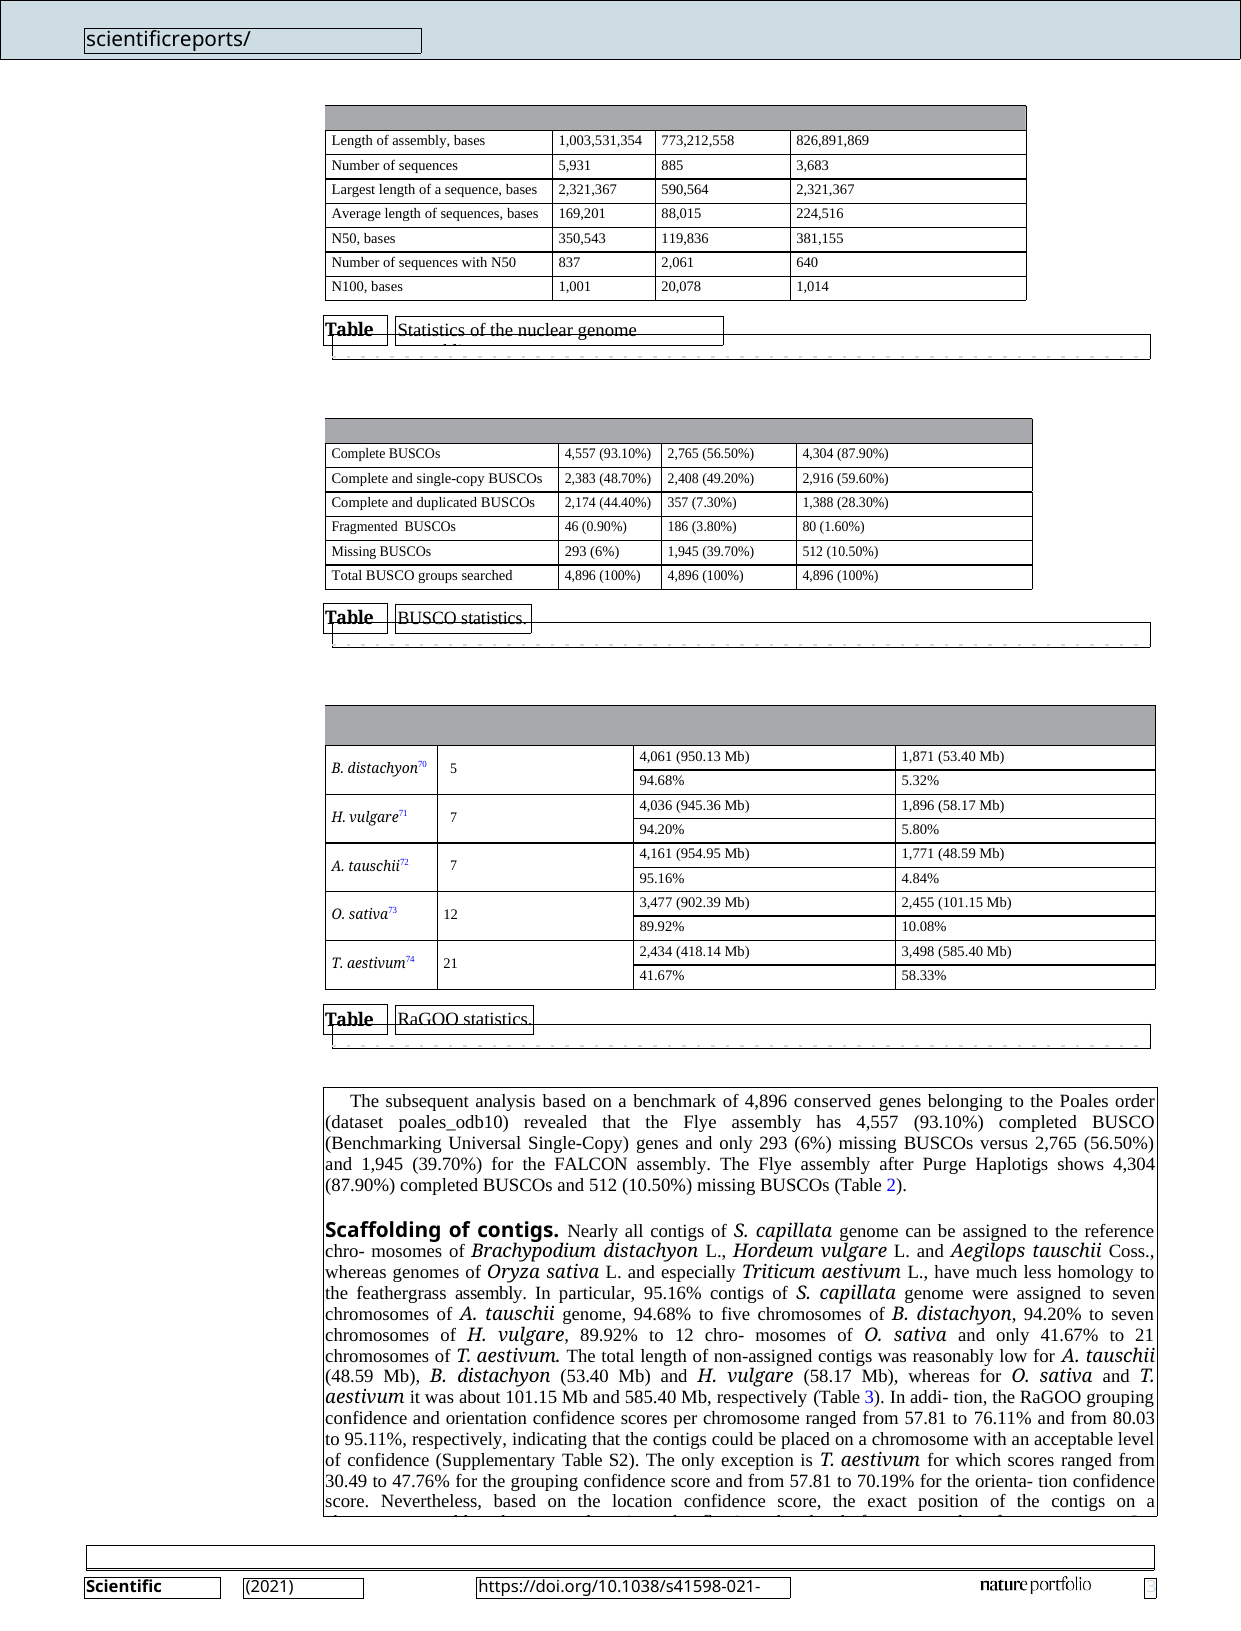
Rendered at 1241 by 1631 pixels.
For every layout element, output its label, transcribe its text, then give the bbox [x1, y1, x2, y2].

text 4,304 (87.90%) [802, 445, 1032, 462]
text 350,543 [558, 229, 655, 246]
text 4.84% [901, 869, 1155, 886]
text 357 (7.30%) [667, 494, 796, 511]
text (2021) 11:15345 | [245, 1579, 363, 1598]
text 7 [450, 857, 633, 874]
text 95.16% [639, 869, 895, 886]
text 88,015 [661, 205, 789, 222]
text Total BUSCO groups searched [331, 567, 558, 584]
text Largest length of a sequence, bases [331, 181, 552, 198]
text Statistics of the nuclear genome assemblies. [397, 335, 723, 345]
text 4,036 (945.36 Mb) [639, 796, 895, 813]
text Statistics of the nuclear genome assemblies. [397, 319, 723, 334]
text 293 (6%) [564, 542, 661, 559]
text 224,516 [796, 205, 1026, 222]
text Table 2. [325, 604, 387, 622]
text [397, 623, 531, 628]
text 2,321,367 [558, 181, 655, 198]
text O. sativa73 [331, 904, 437, 924]
text Table 1. [333, 335, 387, 345]
text 2,061 [661, 254, 789, 271]
text https://doi.org/10.1038/s41598-021-94068-w [478, 1578, 790, 1598]
text 7 [450, 808, 633, 825]
text Complete and duplicated BUSCOs [331, 494, 558, 511]
text T. aestivum74 [331, 953, 437, 973]
text 5.80% [901, 821, 1155, 837]
text 826,891,869 [796, 132, 1026, 149]
text 2,383 (48.70%) [564, 469, 661, 486]
text Table 3. [333, 1025, 387, 1034]
text 3,683 [796, 156, 1026, 173]
text 885 [661, 156, 789, 173]
text 837 [558, 254, 655, 271]
text 4,061 (950.13 Mb) [639, 748, 895, 764]
text 4,161 (954.95 Mb) [639, 845, 895, 862]
text 590,564 [661, 181, 789, 198]
text 2,408 (49.20%) [667, 469, 796, 486]
text 1,388 (28.30%) [802, 494, 1032, 511]
text Complete BUSCOs [331, 445, 558, 462]
text Missing BUSCOs [331, 542, 558, 559]
text Number of sequences with N50 [331, 254, 552, 271]
text Length of assembly, bases [331, 132, 552, 149]
text 512 (10.50%) [802, 542, 1032, 559]
text [397, 1025, 533, 1030]
text A. tauschii72 [331, 855, 437, 875]
text 640 [796, 254, 1026, 271]
text 94.68% [639, 772, 895, 789]
text Scientific Reports | [86, 1578, 220, 1598]
text 4,896 (100%) [667, 567, 796, 584]
text 4,557 (93.10%) [564, 445, 661, 462]
text 2,174 (44.40%) [564, 494, 661, 511]
text 4,896 (100%) [802, 567, 1032, 584]
text 1,014 [796, 278, 1026, 295]
text 10.08% [901, 918, 1155, 935]
text 41.67% [639, 967, 895, 983]
text 773,212,558 [661, 132, 789, 149]
text 94.20% [639, 821, 895, 837]
text N50, bases [331, 229, 552, 246]
text H. vulgare71 [331, 807, 437, 827]
text 2,321,367 [796, 181, 1026, 198]
text Number of sequences [331, 156, 552, 173]
text Table 1. [325, 317, 387, 334]
text 2,455 (101.15 Mb) [901, 894, 1155, 911]
picture [980, 1576, 1091, 1594]
text 5.32% [901, 772, 1155, 789]
text The subsequent analysis based on a benchmark of 4,896 conserved genes belonging to the Poales order (dataset poales_odb10) revealed that the Flye assembly has 4,557 (93.10%) completed BUSCO (Benchmarking Universal Single-Copy) genes and only 293 (6%) missing BUSCOs versus 2,765 (56.50%) and 1,945 (39.70%) for the FALCON assembly. The Flye assembly after Purge Haplotigs shows 4,304 (87.90%) completed BUSCOs and 512 (10.50%) missing BUSCOs (Table 2). [325, 1091, 1155, 1195]
text Fragmented BUSCOs [331, 518, 558, 535]
text 5,931 [558, 156, 655, 173]
text 1,771 (48.59 Mb) [901, 845, 1155, 862]
text 4,896 (100%) [564, 567, 661, 584]
text 2,916 (59.60%) [802, 469, 1032, 486]
text 80 (1.60%) [802, 518, 1032, 535]
text Complete and single-copy BUSCOs [331, 469, 558, 486]
text 1,945 (39.70%) [667, 542, 796, 559]
text 119,836 [661, 229, 789, 246]
text 3 [1146, 1579, 1156, 1596]
text 20,078 [661, 278, 789, 295]
text 186 (3.80%) [667, 518, 796, 535]
text 89.92% [639, 918, 895, 935]
text 169,201 [558, 205, 655, 222]
text 2,434 (418.14 Mb) [639, 942, 895, 959]
text BUSCO statistics. [397, 607, 531, 622]
text 1,001 [558, 278, 655, 295]
text 58.33% [901, 967, 1155, 983]
text B. distachyon70 [331, 758, 437, 778]
text 12 [443, 906, 633, 923]
text Average length of sequences, bases [331, 205, 552, 222]
text 1,003,531,354 [558, 132, 655, 149]
text 5 [450, 760, 633, 777]
text Table 2. [333, 623, 387, 633]
text Table 3. [325, 1006, 387, 1024]
text 1,896 (58.17 Mb) [901, 796, 1155, 813]
text RaGOO statistics. [397, 1008, 533, 1024]
text 3,477 (902.39 Mb) [639, 894, 895, 911]
text 21 [443, 954, 633, 971]
text www.nature.com/scientificreports/ [86, 29, 421, 53]
text N100, bases [331, 278, 552, 295]
text 46 (0.90%) [564, 518, 661, 535]
text 2,765 (56.50%) [667, 445, 796, 462]
text Scaffolding of contigs. Nearly all contigs of S. capillata genome can be assigned to the reference chro- mosomes of Brachypodium distachyon L., Hordeum vulgare L. and Aegilops tauschii Coss., whereas genomes of Oryza sativa L. and especially Triticum aestivum L., have much less homology to the feathergrass assembly. In particular, 95.16% contigs of S. capillata genome were assigned to seven chromosomes of A. tauschii genome, 94.68% to five chromosomes of B. distachyon, 94.20% to seven chromosomes of H. vulgare, 89.92% to 12 chro- mosomes of O. sativa and only 41.67% to 21 chromosomes of T. aestivum. The total length of non-assigned contigs was reasonably low for A. tauschii (48.59 Mb), B. distachyon (53.40 Mb) and H. vulgare (58.17 Mb), whereas for O. sativa and T. aestivum it was about 101.15 Mb and 585.40 Mb, respectively (Table 3). In addi- tion, the RaGOO grouping confidence and orientation confidence scores per chromosome ranged from 57.81 to 76.11% and from 80.03 to 95.11%, respectively, indicating that the contigs could be placed on a chromosome with an acceptable level of confidence (Supplementary Table S2). The only exception is T. aestivum for which scores ranged from 30.49 to 47.76% for the grouping confidence score and from 57.81 to 70.19% for the orienta- tion confidence score. Nevertheless, based on the location confidence score, the exact position of the contigs on a chromosome could not be accurately estimated, reflecting a low level of synteny to the reference genomes. In [325, 1220, 1155, 1516]
text 3,498 (585.40 Mb) [901, 942, 1155, 959]
text 1,871 (53.40 Mb) [901, 748, 1155, 764]
text 381,155 [796, 229, 1026, 246]
